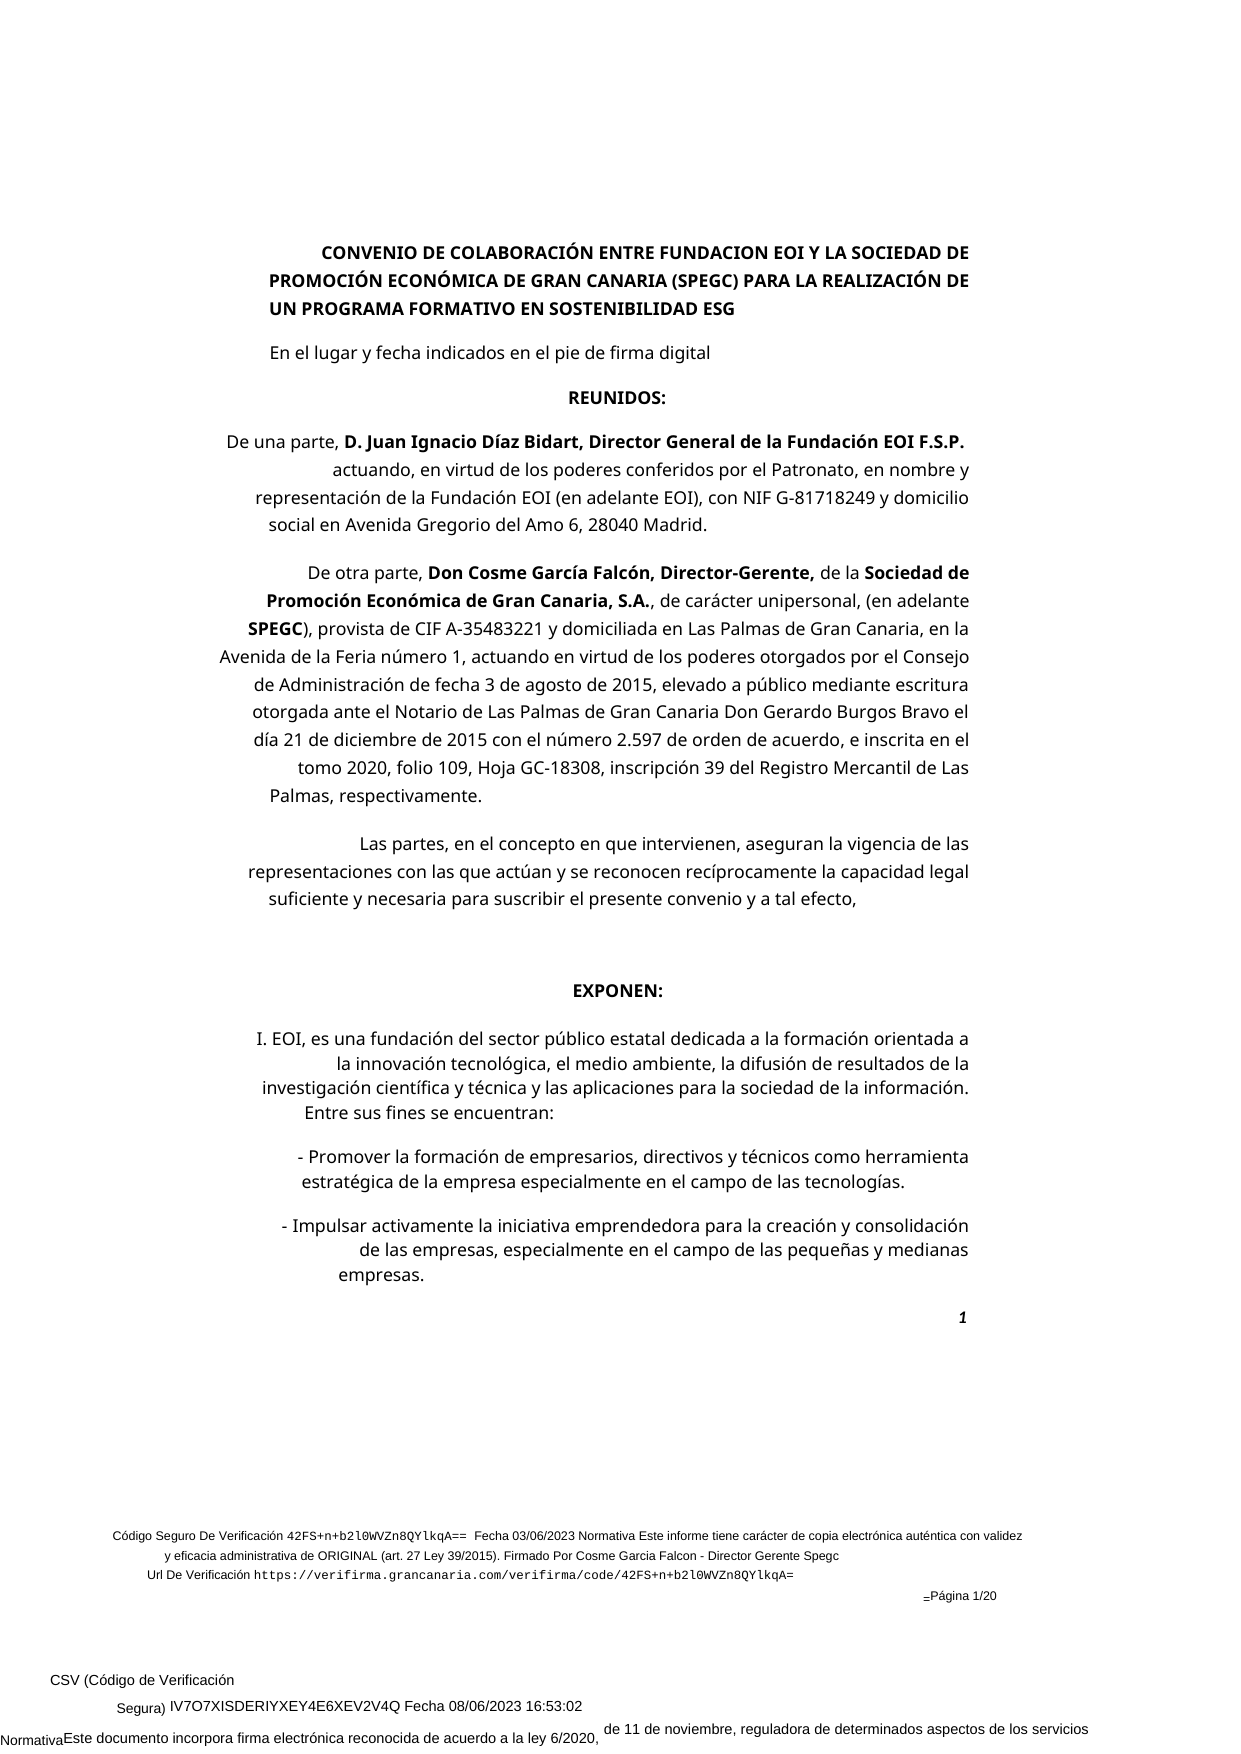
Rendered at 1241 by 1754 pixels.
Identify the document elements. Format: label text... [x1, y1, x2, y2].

text REUNIDOS: [0, 385, 666, 409]
text I. EOI, es una fundación del sector público estatal dedicada a la formación orientada a [0, 1026, 969, 1051]
text =Página 1/20 [0, 1583, 997, 1607]
text Avenida de la Feria número 1, actuando en virtud de los poderes otorgados por el Consejo [0, 644, 970, 668]
text PROMOCIÓN ECONÓMICA DE GRAN CANARIA (SPEGC) PARA LA REALIZACIÓN DE [0, 269, 969, 293]
text tomo 2020, folio 109, Hoja GC-18308, inscripción 39 del Registro Mercantil de Las [0, 756, 969, 780]
text SPEGC), provista de CIF A-35483221 y domiciliada en Las Palmas de Gran Canaria, en la [0, 616, 969, 641]
text social en Avenida Gregorio del Amo 6, 28040 Madrid. [268, 513, 1207, 537]
text De una parte, D. Juan Ignacio Díaz Bidart, Director General de la Fundación EOI F.S.P. [0, 429, 965, 453]
text de 11 de noviembre, reguladora de determinados aspectos de los servicios [604, 1721, 1207, 1738]
text - Impulsar activamente la iniciativa emprendedora para la creación y consolidación [0, 1213, 969, 1237]
text - Promover la formación de empresarios, directivos y técnicos como herramienta [0, 1144, 969, 1169]
text Promoción Económica de Gran Canaria, S.A., de carácter unipersonal, (en adelante [0, 588, 969, 612]
text Palmas, respectivamente. [269, 784, 1207, 808]
text investigación científica y técnica y las aplicaciones para la sociedad de la información. [0, 1076, 969, 1100]
text CSV (Código de Verificación [50, 1672, 1207, 1689]
text empresas. [338, 1262, 1207, 1287]
text De otra parte, Don Cosme García Falcón, Director-Gerente, de la Sociedad de [0, 561, 969, 585]
text CONVENIO DE COLABORACIÓN ENTRE FUNDACION EOI Y LA SOCIEDAD DE [0, 241, 969, 265]
text de Administración de fecha 3 de agosto de 2015, elevado a público mediante escritura [0, 672, 969, 696]
text UN PROGRAMA FORMATIVO EN SOSTENIBILIDAD ESG [269, 297, 1207, 321]
text actuando, en virtud de los poderes conferidos por el Patronato, en nombre y [0, 457, 969, 481]
text otorgada ante el Notario de Las Palmas de Gran Canaria Don Gerardo Burgos Bravo el [0, 700, 969, 724]
text Código Seguro De Verificación 42FS+n+b2l0WVZn8QYlkqA== Fecha 03/06/2023 Normativa Este informe tiene carácter de copia electrónica auténtica con validez y eficacia administrativa de ORIGINAL (art. 27 Ley 39/2015). Firmado Por Cosme Garcia Falcon - Director Gerente Spegc [112, 1528, 1026, 1562]
text de las empresas, especialmente en el campo de las pequeñas y medianas [0, 1238, 969, 1262]
text NormativaEste documento incorpora firma electrónica reconocida de acuerdo a la ley 6/2020, [0, 1721, 604, 1749]
text Url De Verificación https://verifirma.grancanaria.com/verifirma/code/42FS+n+b2l0WVZn8QYlkqA= [147, 1568, 1207, 1583]
text representaciones con las que actúan y se reconocen recíprocamente la capacidad legal [0, 859, 969, 883]
text suficiente y necesaria para suscribir el presente convenio y a tal efecto, [268, 887, 1207, 911]
text la innovación tecnológica, el medio ambiente, la difusión de resultados de la [0, 1051, 969, 1075]
text Segura) IV7O7XISDERIYXEY4E6XEV2V4Q Fecha 08/06/2023 16:53:02 [116, 1689, 1207, 1716]
text 1 [0, 1306, 966, 1328]
text Entre sus fines se encuentran: [304, 1100, 1207, 1124]
text representación de la Fundación EOI (en adelante EOI), con NIF G-81718249 y domicilio [0, 485, 969, 509]
text estratégica de la empresa especialmente en el campo de las tecnologías. [0, 1169, 905, 1193]
text En el lugar y fecha indicados en el pie de firma digital [269, 341, 1207, 365]
text día 21 de diciembre de 2015 con el número 2.597 de orden de acuerdo, e inscrita en el [0, 728, 969, 752]
text Las partes, en el concepto en que intervienen, aseguran la vigencia de las [0, 831, 969, 855]
text EXPONEN: [0, 979, 663, 1003]
